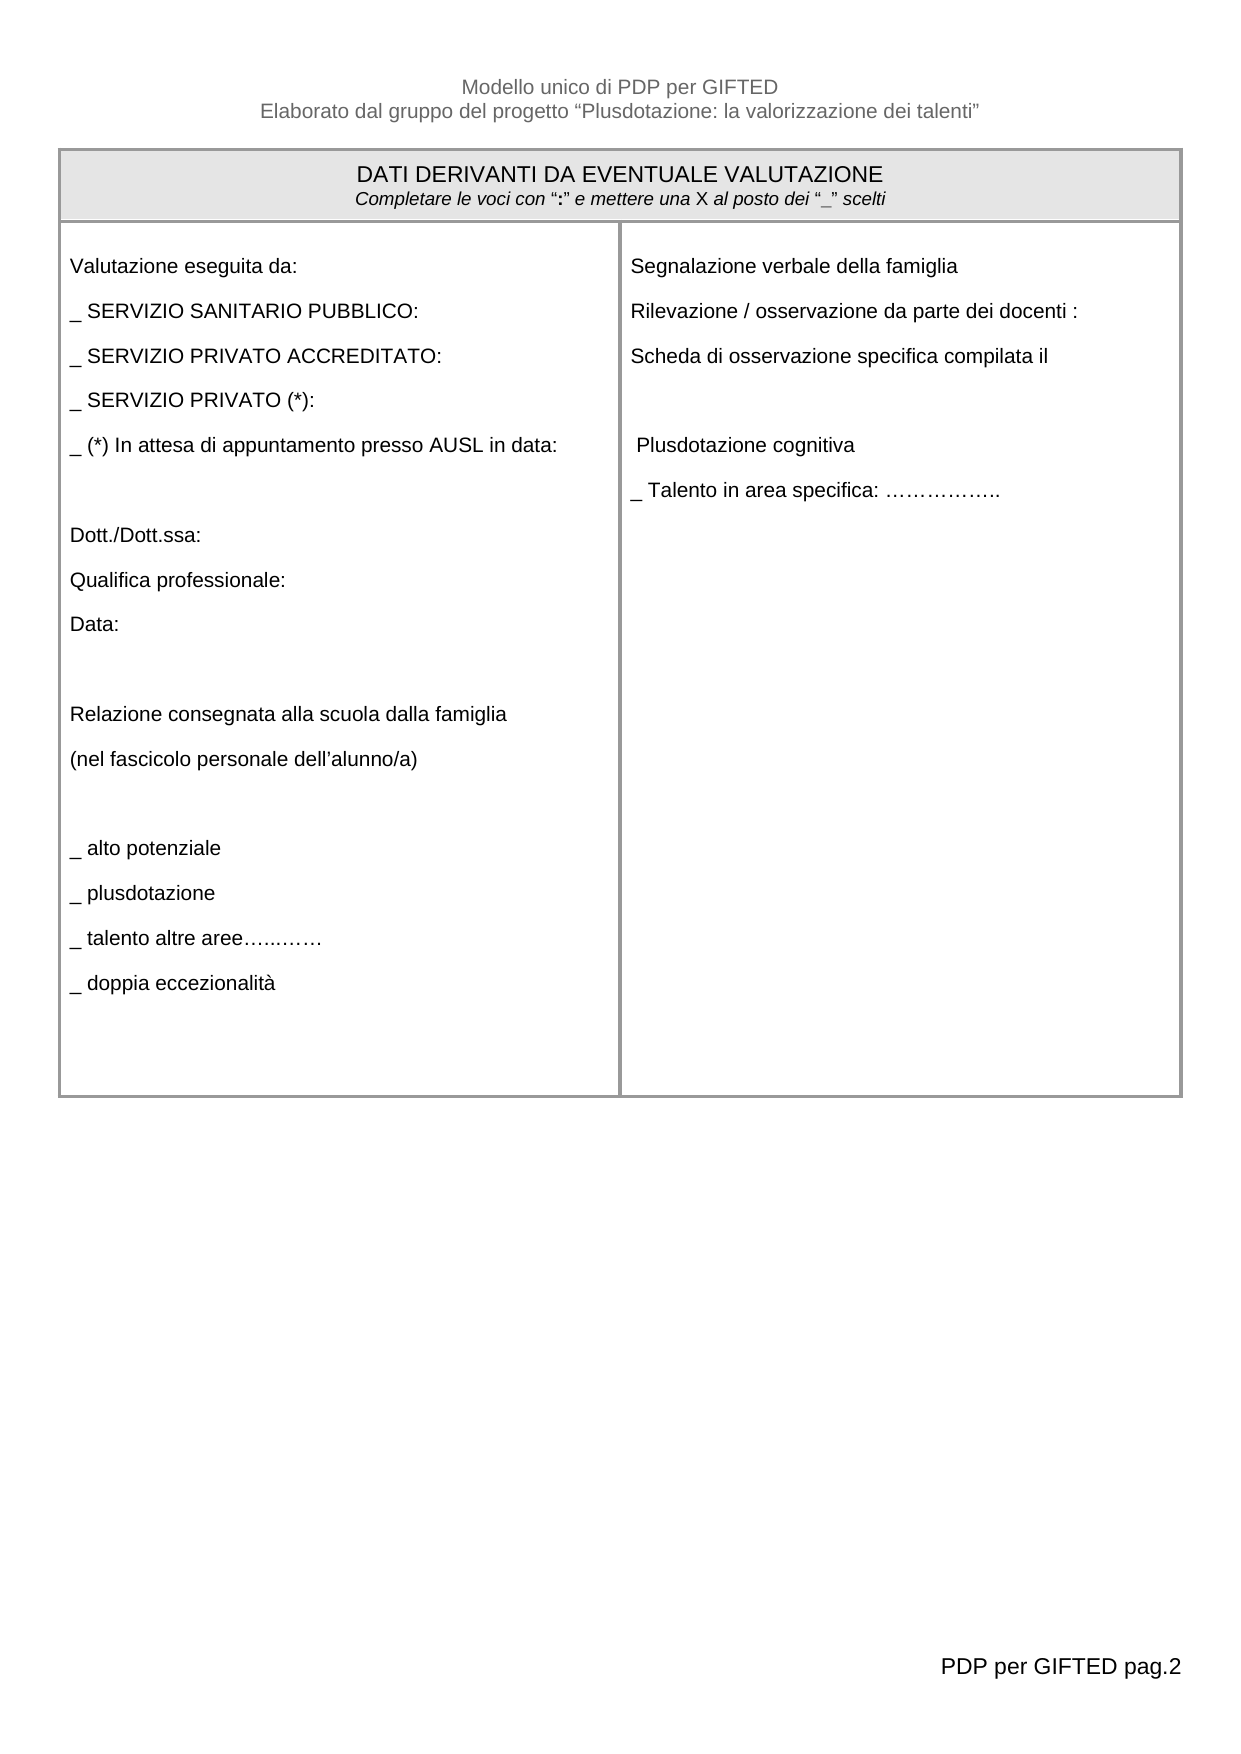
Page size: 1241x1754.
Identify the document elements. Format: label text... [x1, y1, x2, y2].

table_cell Segnalazione verbale della famiglia Rilevazione / osservazione da parte dei docenti : Scheda di osservazione specifica compilata il Plusdotazione cognitiva _ Talento in area specifica: …………….. [622, 223, 1179, 1094]
table_cell Valutazione eseguita da: _ SERVIZIO SANITARIO PUBBLICO: _ SERVIZIO PRIVATO ACCREDITATO: _ SERVIZIO PRIVATO (*): _ (*) In attesa di appuntamento presso AUSL in data: Dott./Dott.ssa: Qualifica professionale: Data: Relazione consegnata alla scuola dalla famiglia (nel fascicolo personale dell’alunno/a) _ alto potenziale _ plusdotazione _ talento altre aree…...…… _ doppia eccezionalità [61, 223, 618, 1094]
table_header DATI DERIVANTI DA EVENTUALE VALUTAZIONE Completare le voci con “:” e mettere una X al posto dei “_” scelti [61, 151, 1179, 219]
